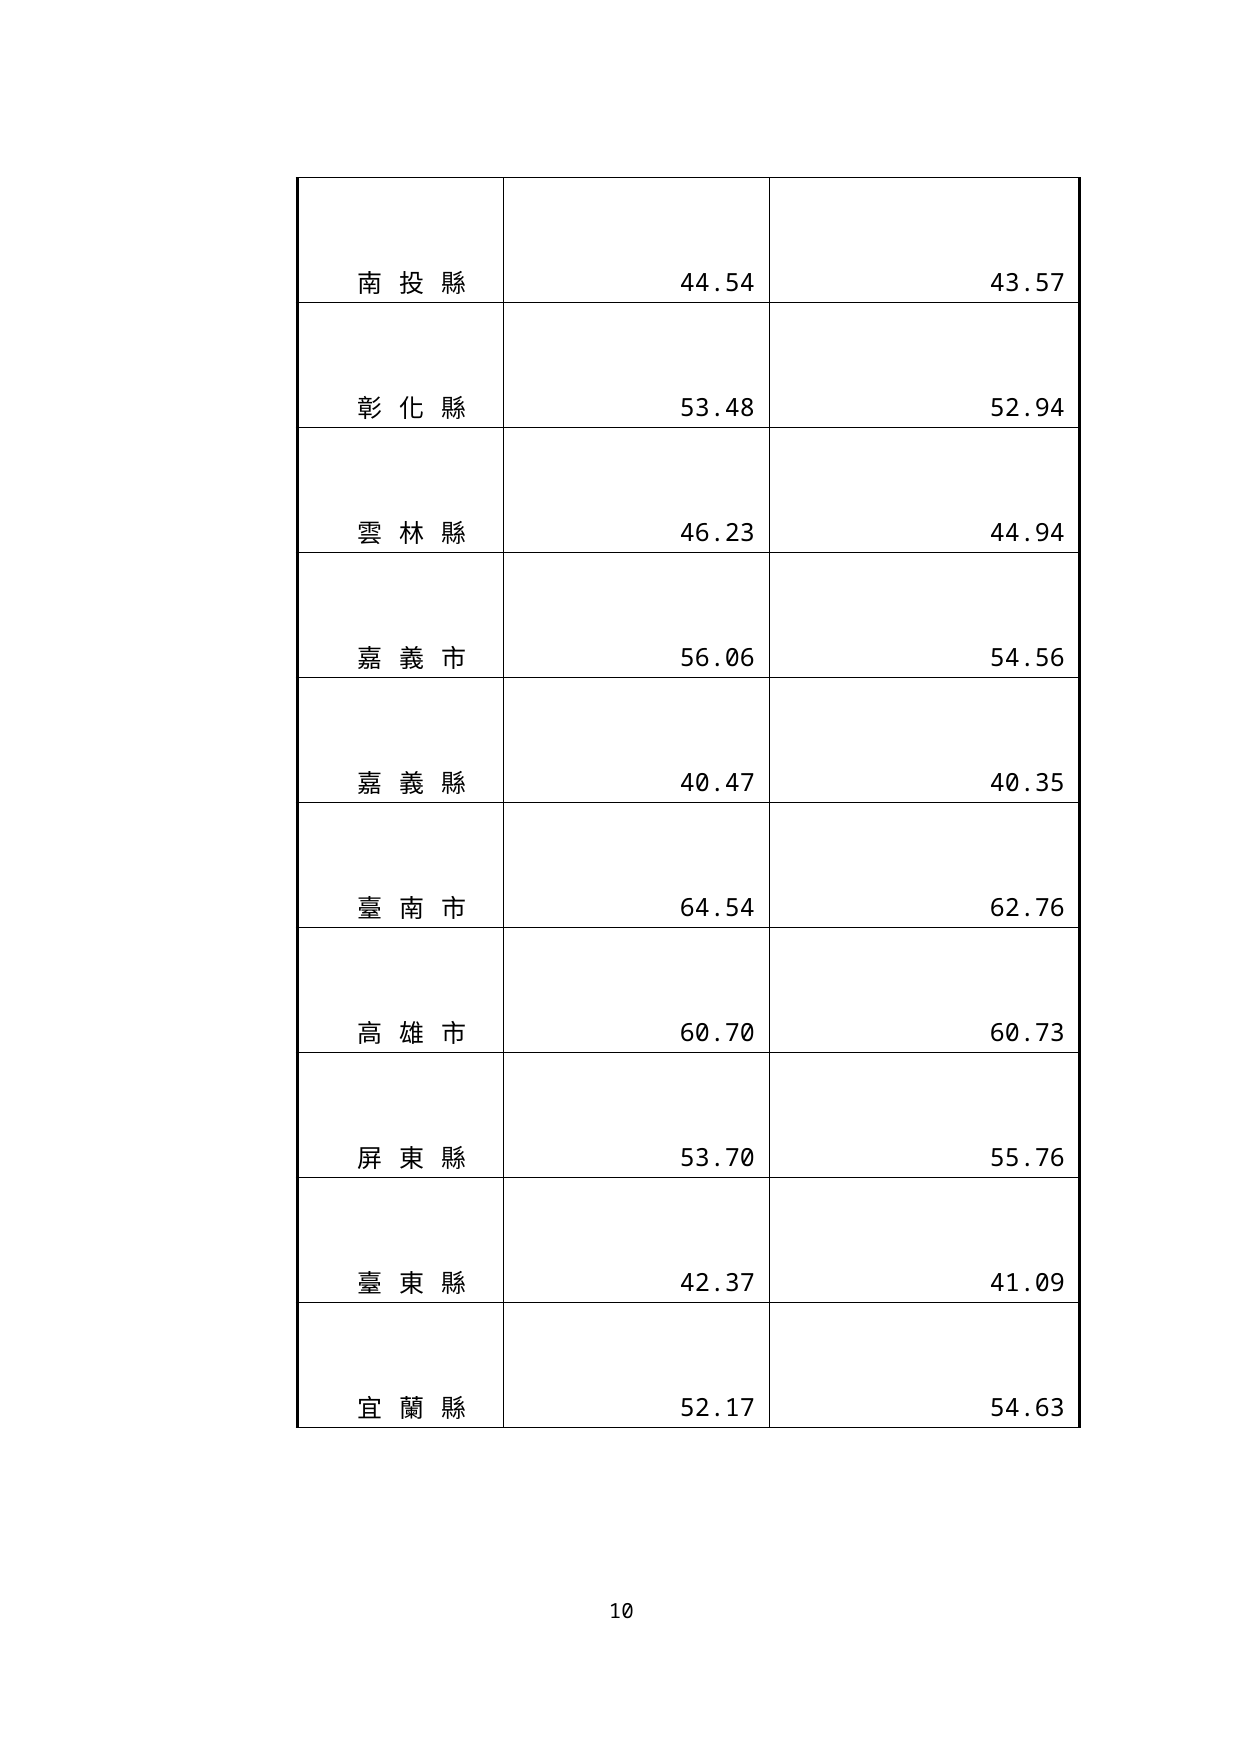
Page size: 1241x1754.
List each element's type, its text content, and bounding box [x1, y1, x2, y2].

table_cell 屏東縣 [299, 1053, 503, 1177]
table_cell 臺南市 [299, 803, 503, 927]
table_cell 41.09 [770, 1178, 1078, 1302]
table_cell 42.37 [504, 1178, 769, 1302]
table_cell 52.17 [504, 1303, 769, 1427]
table_cell 嘉義縣 [299, 678, 503, 802]
table_cell 53.70 [504, 1053, 769, 1177]
table_cell 高雄市 [299, 928, 503, 1052]
table_cell 40.47 [504, 678, 769, 802]
table_cell 宜蘭縣 [299, 1303, 503, 1427]
table_cell 64.54 [504, 803, 769, 927]
table_cell 南投縣 [299, 178, 503, 302]
table_cell 60.73 [770, 928, 1078, 1052]
table_cell 臺東縣 [299, 1178, 503, 1302]
table_cell 44.54 [504, 178, 769, 302]
table_cell 彰化縣 [299, 303, 503, 427]
table_cell 46.23 [504, 428, 769, 552]
table_cell 62.76 [770, 803, 1078, 927]
table_cell 雲林縣 [299, 428, 503, 552]
table_cell 54.56 [770, 553, 1078, 677]
table_cell 55.76 [770, 1053, 1078, 1177]
table_cell 嘉義市 [299, 553, 503, 677]
table_cell 60.70 [504, 928, 769, 1052]
table_cell 53.48 [504, 303, 769, 427]
table_cell 52.94 [770, 303, 1078, 427]
table_cell 56.06 [504, 553, 769, 677]
table_cell 54.63 [770, 1303, 1078, 1427]
table_cell 43.57 [770, 178, 1078, 302]
table_cell 44.94 [770, 428, 1078, 552]
table_cell 40.35 [770, 678, 1078, 802]
